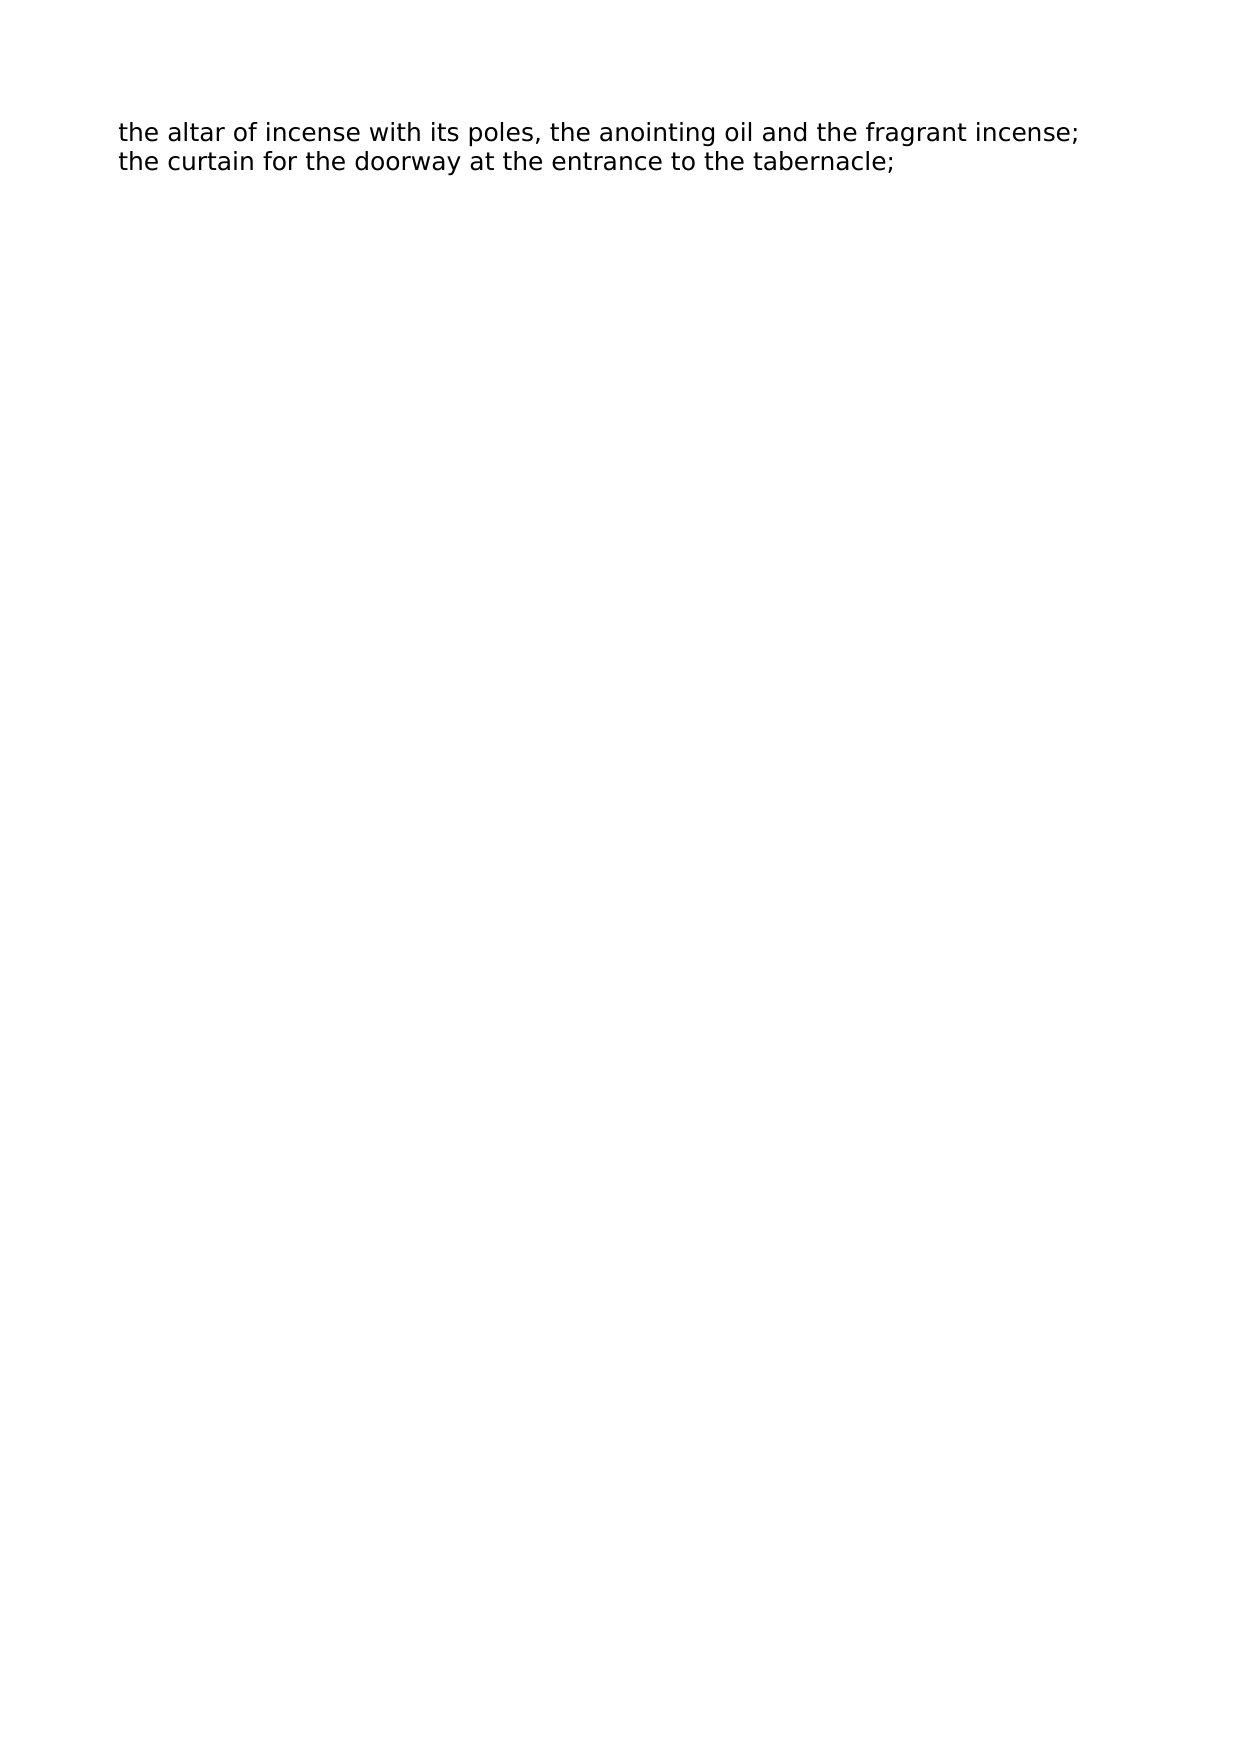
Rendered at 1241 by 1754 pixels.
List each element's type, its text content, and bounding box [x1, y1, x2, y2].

text the altar of incense with its poles, the anointing oil and the fragrant incense; the curtain for the doorway at the entrance to the tabernacle; [118, 118, 1122, 176]
